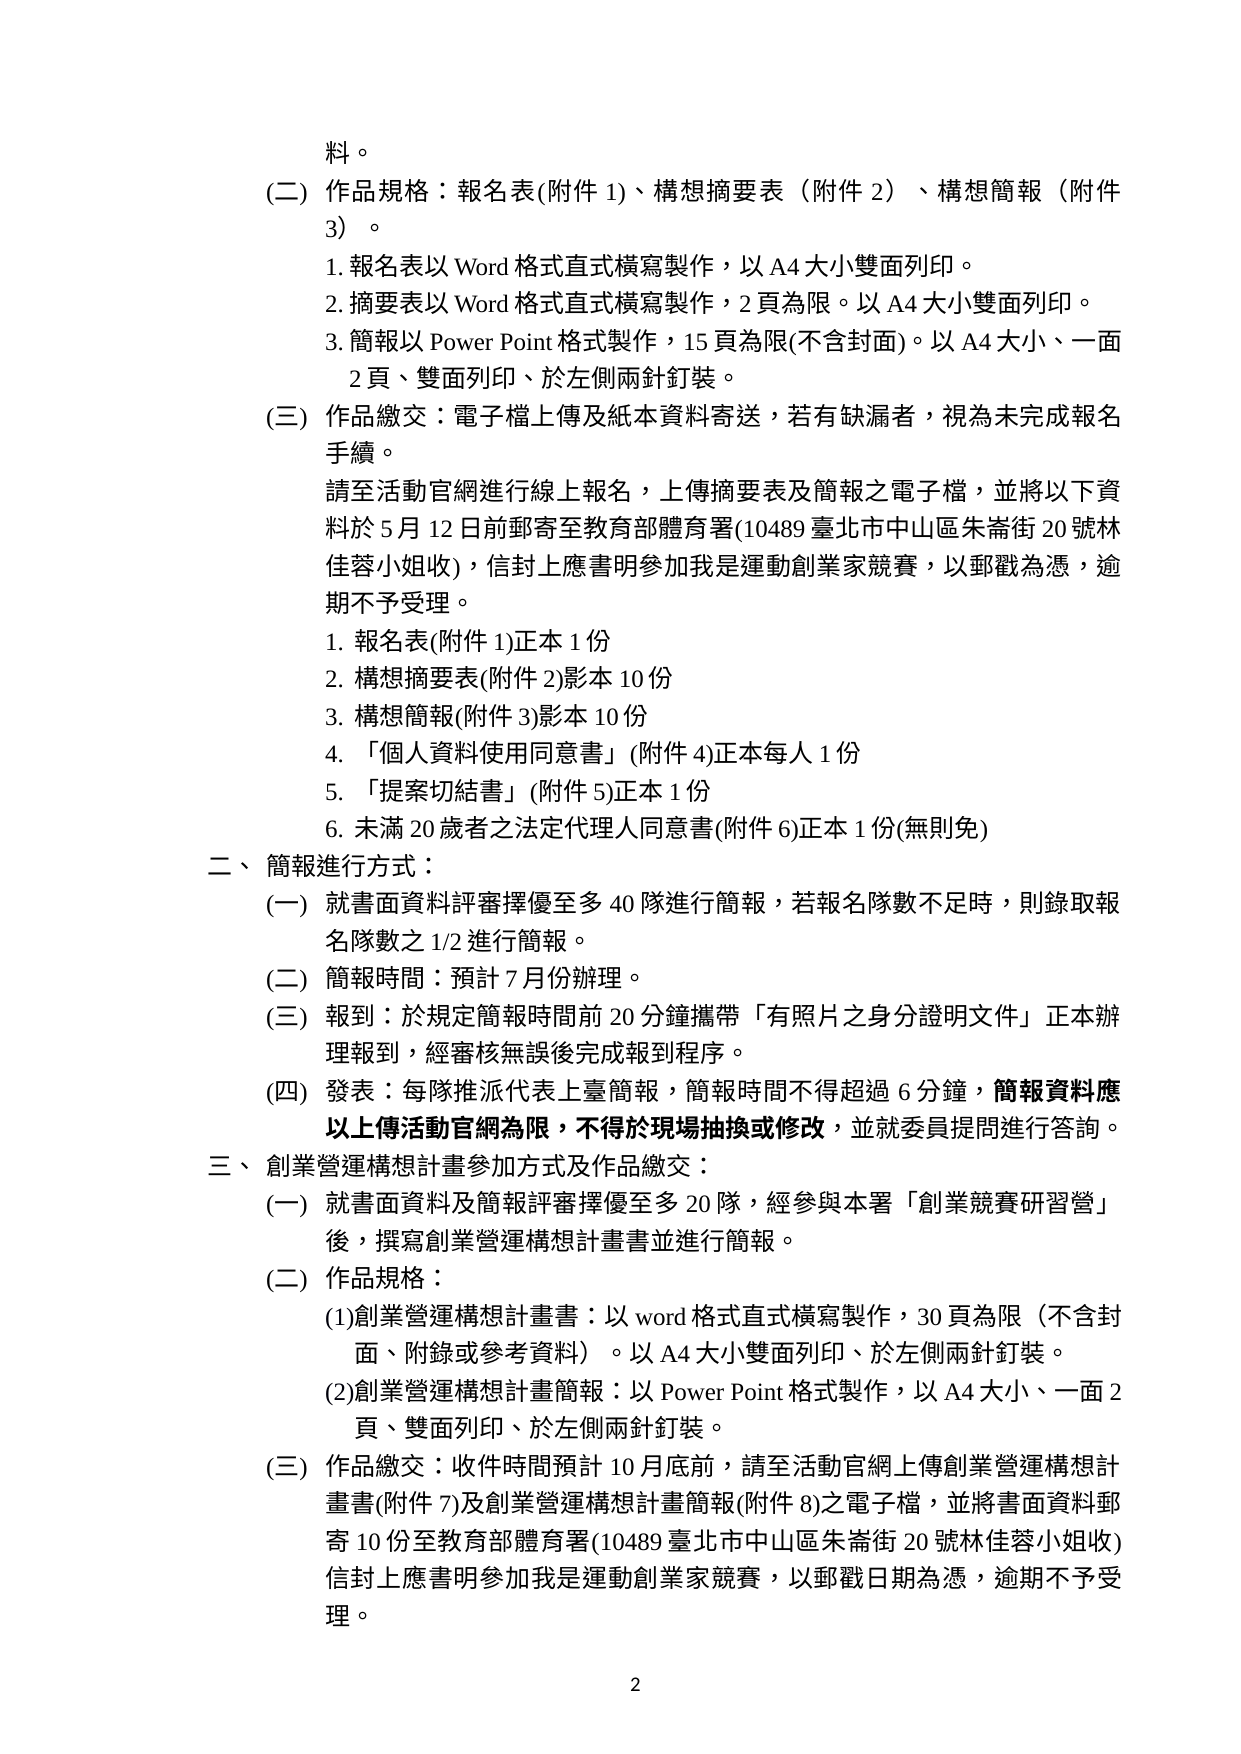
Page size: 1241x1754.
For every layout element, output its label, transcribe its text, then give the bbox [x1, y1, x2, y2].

list 報名表以Word格式直式橫寫製作，以A4大小雙面列印。 [325, 239, 1122, 277]
list 作品規格：報名表(附件1)、構想摘要表（附件2）、構想簡報（附件3）。 [266, 164, 1122, 239]
list 報到：於規定簡報時間前20分鐘攜帶「有照片之身分證明文件」正本辦理報到，經審核無誤後完成報到程序。 [266, 989, 1122, 1064]
list 就書面資料評審擇優至多40隊進行簡報，若報名隊數不足時，則錄取報名隊數之1/2進行簡報。 [266, 877, 1122, 952]
list 報名表(附件1)正本1份 [325, 614, 1122, 652]
list 作品繳交：電子檔上傳及紙本資料寄送，若有缺漏者，視為未完成報名手續。 [266, 389, 1122, 464]
list 作品繳交：收件時間預計10月底前，請至活動官網上傳創業營運構想計畫書(附件7)及創業營運構想計畫簡報(附件8)之電子檔，並將書面資料郵寄10份至教育部體育署(10489臺北市中山區朱崙街20號林佳蓉小姐收)，信封上應書明參加我是運動創業家競賽，以郵戳日期為憑，逾期不予受理。 [266, 1439, 1122, 1627]
list 簡報時間：預計7月份辦理。 [266, 952, 1122, 989]
list 構想簡報(附件3)影本10份 [325, 689, 1122, 727]
list 「個人資料使用同意書」(附件4)正本每人1份 [325, 727, 1122, 764]
list 「提案切結書」(附件5)正本1份 [325, 764, 1122, 802]
list 報名日期及方式：即日起至106年5月12日下午17:00止，一律採活動官網(http://sports.bestmotion.com/imsports/)線上報名，並依規定繳交應備資料。 [266, 127, 1122, 164]
list 簡報進行方式： [207, 839, 1122, 877]
list 發表：每隊推派代表上臺簡報，簡報時間不得超過6分鐘，簡報資料應以上傳活動官網為限，不得於現場抽換或修改，並就委員提問進行答詢。 [266, 1064, 1122, 1139]
list 未滿20歲者之法定代理人同意書(附件6)正本1份(無則免) [325, 802, 1122, 839]
list 請至活動官網進行線上報名，上傳摘要表及簡報之電子檔，並將以下資料於5月12日前郵寄至教育部體育署(10489臺北市中山區朱崙街20號林佳蓉小姐收)，信封上應書明參加我是運動創業家競賽，以郵戳為憑，逾期不予受理。 [325, 464, 1122, 614]
list 就書面資料及簡報評審擇優至多20隊，經參與本署「創業競賽研習營」後，撰寫創業營運構想計畫書並進行簡報。 [266, 1177, 1122, 1252]
list 創業營運構想計畫參加方式及作品繳交： [207, 1139, 1122, 1177]
list 簡報以Power Point格式製作，15頁為限(不含封面)。以A4大小、一面2頁、雙面列印、於左側兩針釘裝。 [325, 314, 1122, 389]
list 摘要表以Word格式直式橫寫製作，2頁為限。以A4大小雙面列印。 [325, 277, 1122, 314]
list 構想摘要表(附件2)影本10份 [325, 652, 1122, 689]
list 創業營運構想計畫簡報：以Power Point格式製作，以A4大小、一面2頁、雙面列印、於左側兩針釘裝。 [325, 1364, 1122, 1439]
list 創業營運構想計畫書：以word格式直式橫寫製作，30頁為限（不含封面、附錄或參考資料）。以A4大小雙面列印、於左側兩針釘裝。 [325, 1289, 1122, 1364]
list 作品規格： [266, 1252, 1122, 1289]
